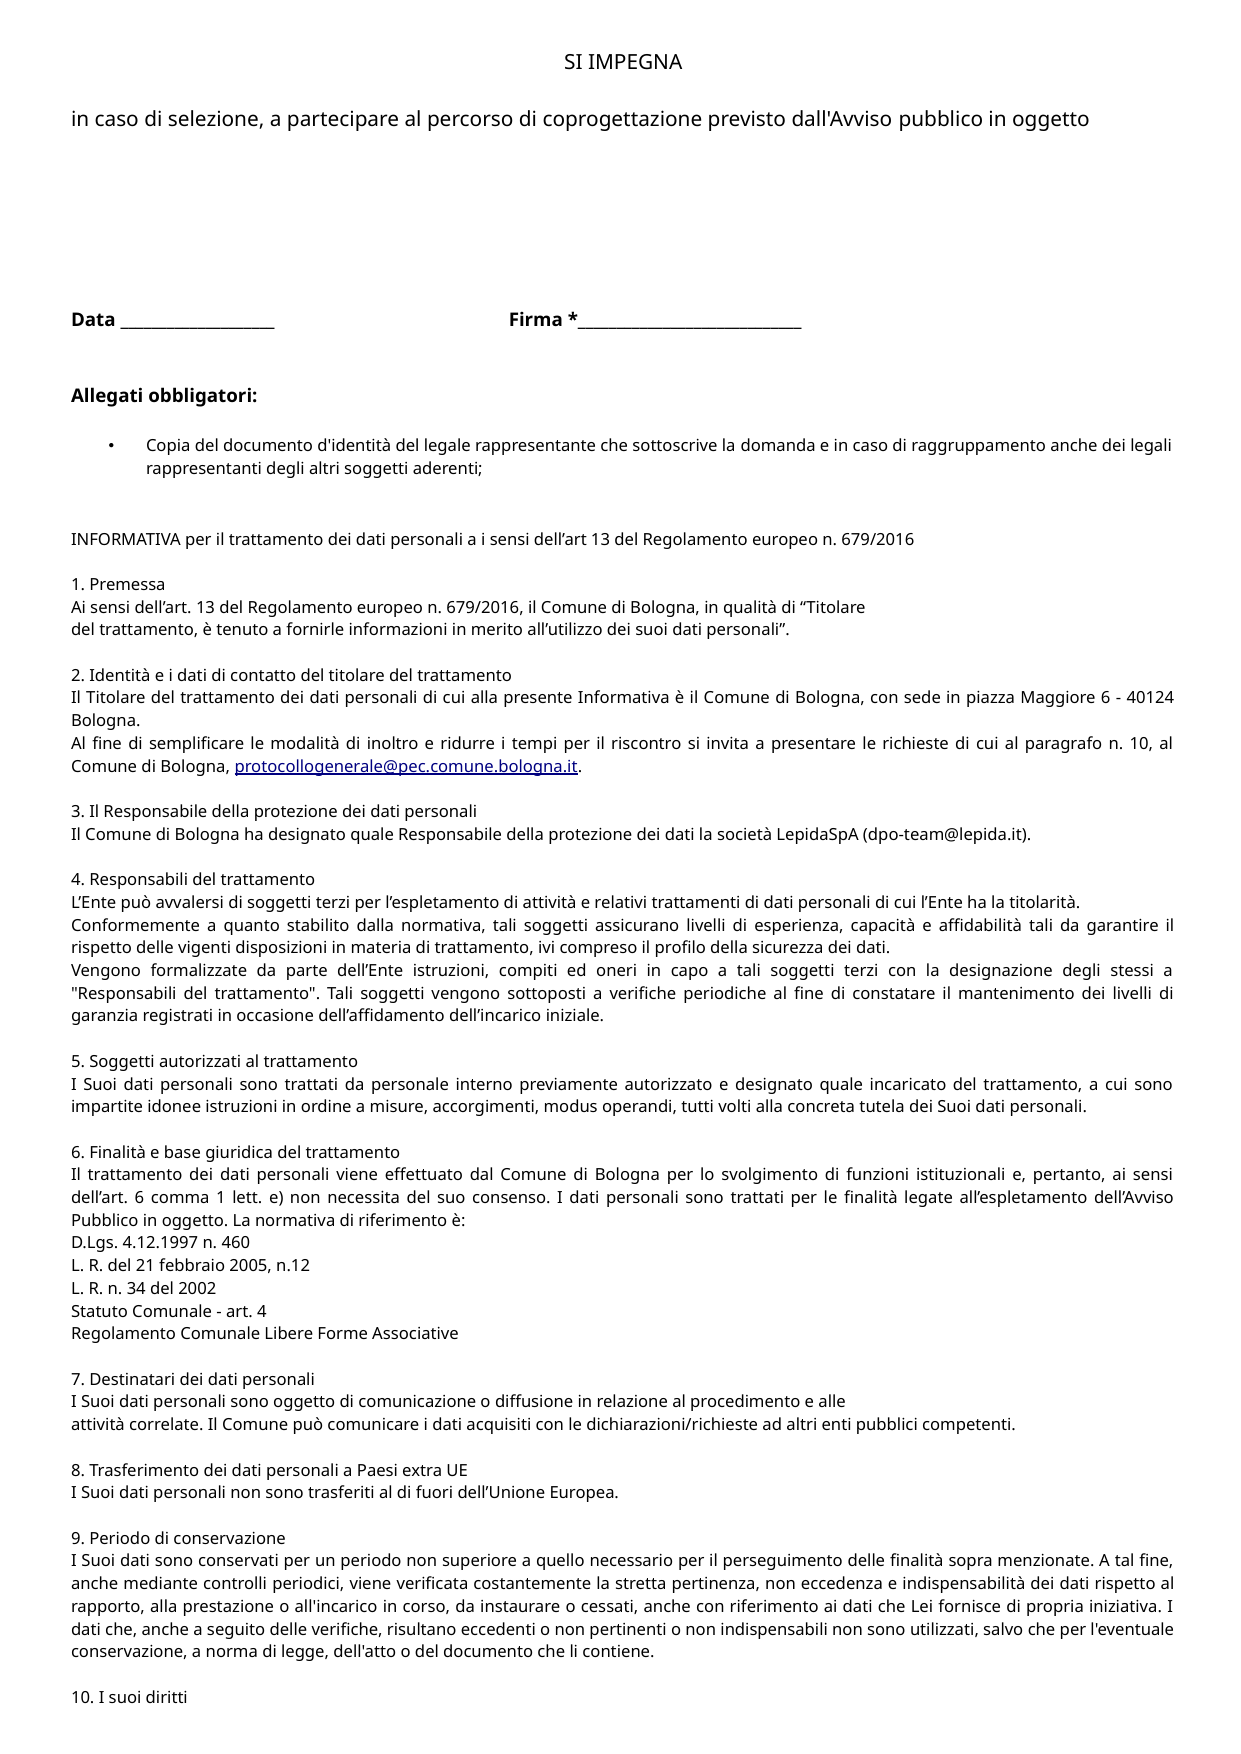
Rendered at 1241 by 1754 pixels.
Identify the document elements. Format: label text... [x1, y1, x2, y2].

text del trattamento, è tenuto a fornirle informazioni in merito all’utilizzo dei suoi dati personali”. [71, 618, 1175, 641]
text 4. Responsabili del trattamento [71, 868, 1175, 891]
text 2. Identità e i dati di contatto del titolare del trattamento [71, 663, 1175, 686]
text 8. Trasferimento dei dati personali a Paesi extra UE [71, 1458, 1175, 1481]
text 1. Premessa [71, 573, 1175, 595]
text Il Comune di Bologna ha designato quale Responsabile della protezione dei dati la società LepidaSpA (dpo-team@lepida.it). [71, 822, 1175, 845]
text 5. Soggetti autorizzati al trattamento [71, 1049, 1175, 1072]
text 6. Finalità e base giuridica del trattamento [71, 1140, 1175, 1163]
text SI IMPEGNA [71, 47, 1175, 76]
text Il trattamento dei dati personali viene effettuato dal Comune di Bologna per lo svolgimento di funzioni istituzionali e, pertanto, ai sensi dell’art. 6 comma 1 lett. e) non necessita del suo consenso. I dati personali sono trattati per le finalità legate all’espletamento dell’Avviso Pubblico in oggetto. La normativa di riferimento è: [71, 1163, 1175, 1231]
text I Suoi dati sono conservati per un periodo non superiore a quello necessario per il perseguimento delle finalità sopra menzionate. A tal fine, anche mediante controlli periodici, viene verificata costantemente la stretta pertinenza, non eccedenza e indispensabilità dei dati rispetto al rapporto, alla prestazione o all'incarico in corso, da instaurare o cessati, anche con riferimento ai dati che Lei fornisce di propria iniziativa. I dati che, anche a seguito delle verifiche, risultano eccedenti o non pertinenti o non indispensabili non sono utilizzati, salvo che per l'eventuale conservazione, a norma di legge, dell'atto o del documento che li contiene. [71, 1549, 1175, 1663]
text Ai sensi dell’art. 13 del Regolamento europeo n. 679/2016, il Comune di Bologna, in qualità di “Titolare [71, 595, 1175, 618]
text 3. Il Responsabile della protezione dei dati personali [71, 800, 1175, 822]
list Copia del documento d'identità del legale rappresentante che sottoscrive la domanda e in caso di raggruppamento anche dei legali rappresentanti degli altri soggetti aderenti; [108, 433, 1175, 479]
text 7. Destinatari dei dati personali [71, 1367, 1175, 1390]
text L’Ente può avvalersi di soggetti terzi per l’espletamento di attività e relativi trattamenti di dati personali di cui l’Ente ha la titolarità. [71, 891, 1175, 913]
text attività correlate. Il Comune può comunicare i dati acquisiti con le dichiarazioni/richieste ad altri enti pubblici competenti. [71, 1413, 1175, 1436]
text Data ____________________ Firma *_____________________________ [71, 306, 1175, 331]
text Allegati obbligatori: [71, 382, 1175, 408]
text Statuto Comunale - art. 4 [71, 1299, 1175, 1322]
text Il Titolare del trattamento dei dati personali di cui alla presente Informativa è il Comune di Bologna, con sede in piazza Maggiore 6 - 40124 Bologna. [71, 686, 1175, 732]
text I Suoi dati personali sono trattati da personale interno previamente autorizzato e designato quale incaricato del trattamento, a cui sono impartite idonee istruzioni in ordine a misure, accorgimenti, modus operandi, tutti volti alla concreta tutela dei Suoi dati personali. [71, 1072, 1175, 1118]
text L. R. del 21 febbraio 2005, n.12 [71, 1254, 1175, 1277]
text Al fine di semplificare le modalità di inoltro e ridurre i tempi per il riscontro si invita a presentare le richieste di cui al paragrafo n. 10, al Comune di Bologna, protocollogenerale@pec.comune.bologna.it. [71, 732, 1175, 777]
text INFORMATIVA per il trattamento dei dati personali a i sensi dell’art 13 del Regolamento europeo n. 679/2016 [71, 527, 1175, 550]
text 9. Periodo di conservazione [71, 1526, 1175, 1549]
text in caso di selezione, a partecipare al percorso di coprogettazione previsto dall'Avviso pubblico in oggetto [71, 104, 1175, 133]
text I Suoi dati personali sono oggetto di comunicazione o diffusione in relazione al procedimento e alle [71, 1390, 1175, 1413]
text I Suoi dati personali non sono trasferiti al di fuori dell’Unione Europea. [71, 1481, 1175, 1504]
text Vengono formalizzate da parte dell’Ente istruzioni, compiti ed oneri in capo a tali soggetti terzi con la designazione degli stessi a "Responsabili del trattamento". Tali soggetti vengono sottoposti a verifiche periodiche al fine di constatare il mantenimento dei livelli di garanzia registrati in occasione dell’affidamento dell’incarico iniziale. [71, 959, 1175, 1027]
text Regolamento Comunale Libere Forme Associative [71, 1322, 1175, 1345]
text 10. I suoi diritti [71, 1685, 1175, 1708]
text Conformemente a quanto stabilito dalla normativa, tali soggetti assicurano livelli di esperienza, capacità e affidabilità tali da garantire il rispetto delle vigenti disposizioni in materia di trattamento, ivi compreso il profilo della sicurezza dei dati. [71, 913, 1175, 959]
text D.Lgs. 4.12.1997 n. 460 [71, 1231, 1175, 1254]
text L. R. n. 34 del 2002 [71, 1277, 1175, 1299]
